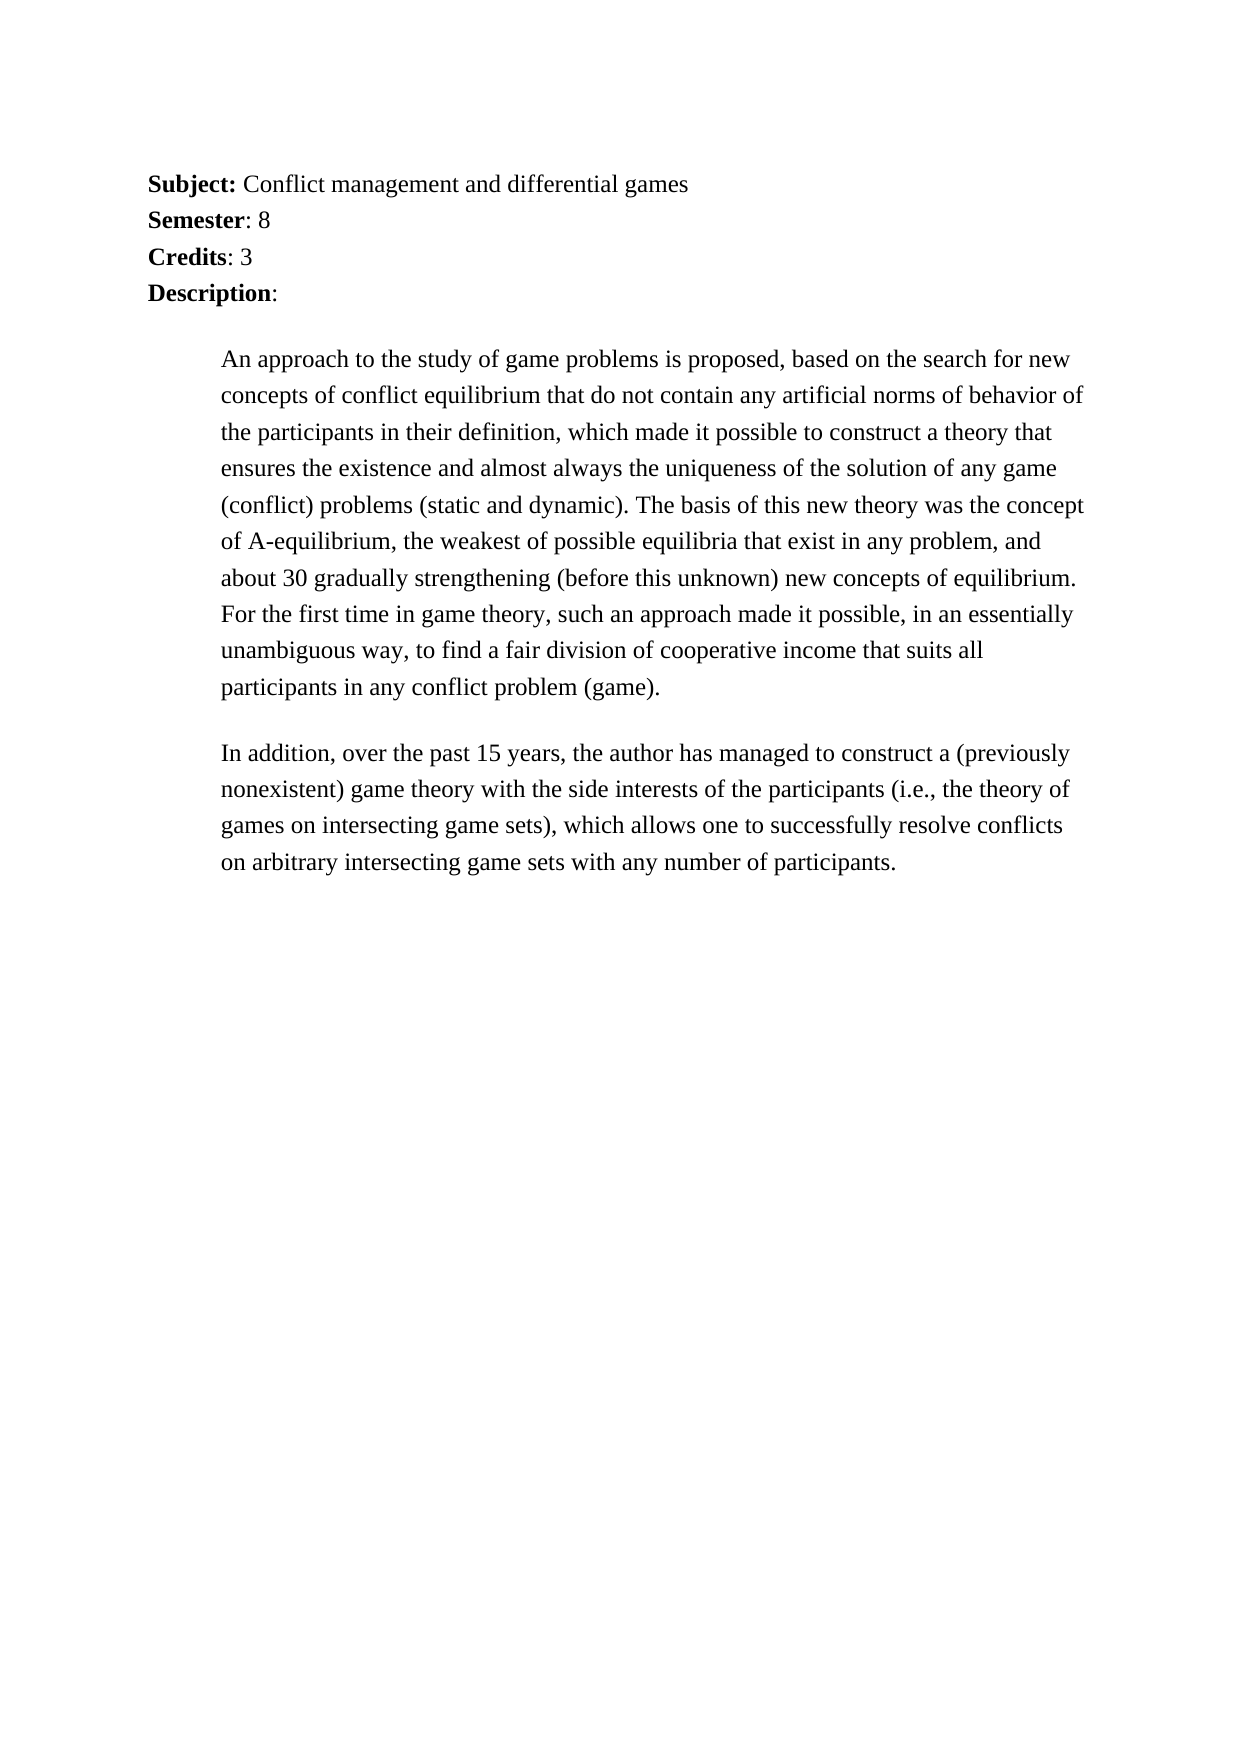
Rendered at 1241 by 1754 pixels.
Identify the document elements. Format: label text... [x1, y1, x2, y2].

text In addition, over the past 15 years, the author has managed to construct a (previously nonexistent) game theory with the side interests of the participants (i.e., the theory of games on intersecting game sets), which allows one to successfully resolve conflicts on arbitrary intersecting game sets with any number of participants. [221, 738, 1091, 876]
text An approach to the study of game problems is proposed, based on the search for new concepts of conflict equilibrium that do not contain any artificial norms of behavior of the participants in their definition, which made it possible to construct a theory that ensures the existence and almost always the uniqueness of the solution of any game (conflict) problems (static and dynamic). The basis of this new theory was the concept of A-equilibrium, the weakest of possible equilibria that exist in any problem, and about 30 gradually strengthening (before this unknown) new concepts of equilibrium. For the first time in game theory, such an approach made it possible, in an essentially unambiguous way, to find a fair division of cooperative income that suits all participants in any conflict problem (game). [221, 344, 1091, 701]
text Subject: Conflict management and differential games Semester: 8 Credits: 3 Description: [148, 169, 1091, 307]
